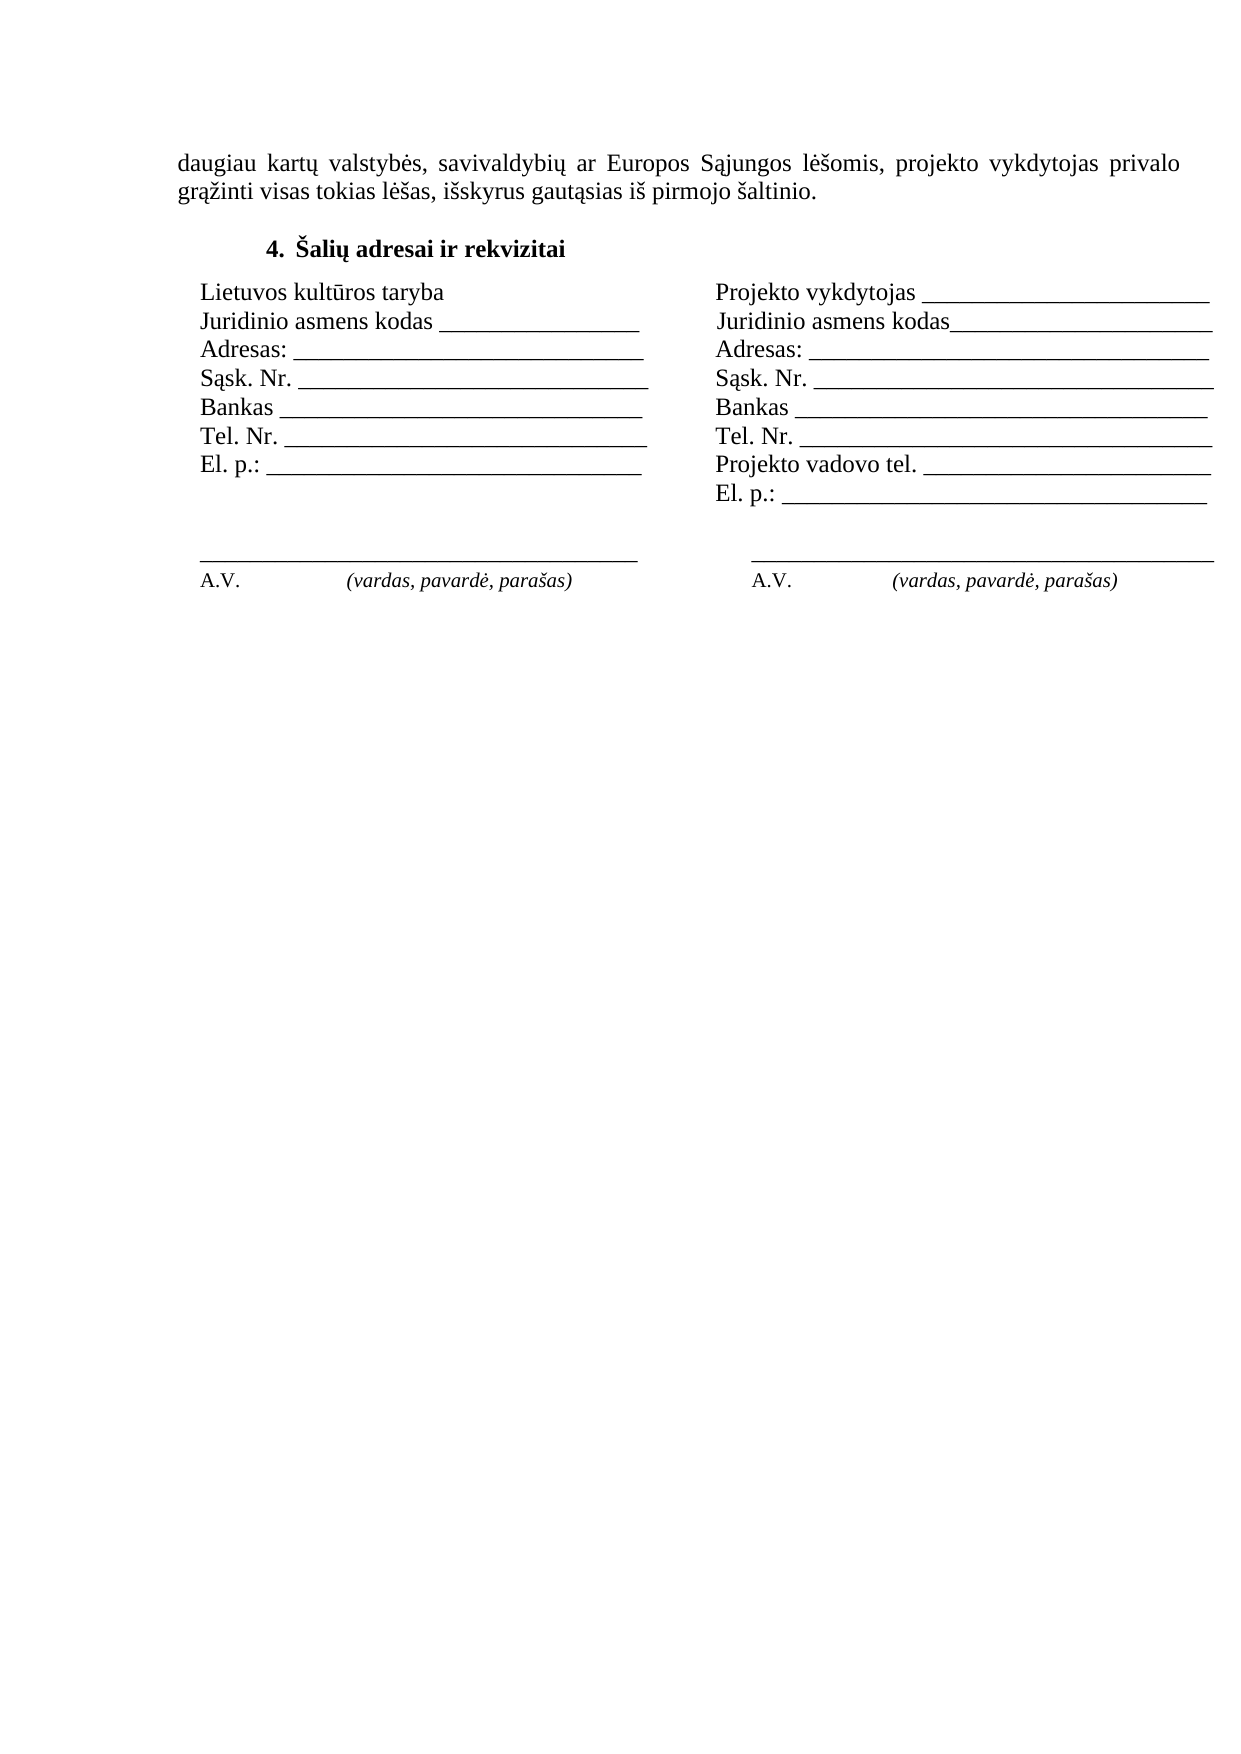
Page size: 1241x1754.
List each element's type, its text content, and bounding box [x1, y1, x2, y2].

table_cell El. p.: __________________________________ [704, 478, 1226, 536]
text 4. Šalių adresai ir rekvizitai [215, 234, 1181, 263]
table_cell Juridinio asmens kodas_____________________ [704, 306, 1226, 334]
table_cell Adresas: ____________________________ [189, 335, 704, 363]
table_cell Tel. Nr. _________________________________ Projekto vadovo tel. _______________________ [704, 421, 1226, 478]
table_header Lietuvos kultūros taryba [189, 277, 704, 306]
table_cell Bankas _________________________________ [704, 392, 1226, 421]
table_cell Sąsk. Nr. ____________________________ [189, 363, 704, 392]
table_cell [189, 478, 704, 536]
table_cell Tel. Nr. _____________________________ El. p.: ______________________________ [189, 421, 704, 478]
table_header Projekto vykdytojas _______________________ [704, 277, 1226, 306]
table_cell Juridinio asmens kodas ________________ [189, 306, 704, 334]
table_cell _____________________________________ A.V. (vardas, pavardė, parašas) [704, 536, 1226, 593]
table_cell ___________________________________ A.V. (vardas, pavardė, parašas) [189, 536, 704, 593]
table_cell Adresas: ________________________________ [704, 335, 1226, 363]
table_cell Bankas _____________________________ [189, 392, 704, 421]
table_cell Sąsk. Nr. ________________________________ [704, 363, 1226, 392]
text daugiau kartų valstybės, savivaldybių ar Europos Sąjungos lėšomis, projekto vykdytojas privalo grąžinti visas tokias lėšas, išskyrus gautąsias iš pirmojo šaltinio. [177, 148, 1181, 205]
table_header [177, 277, 1237, 593]
